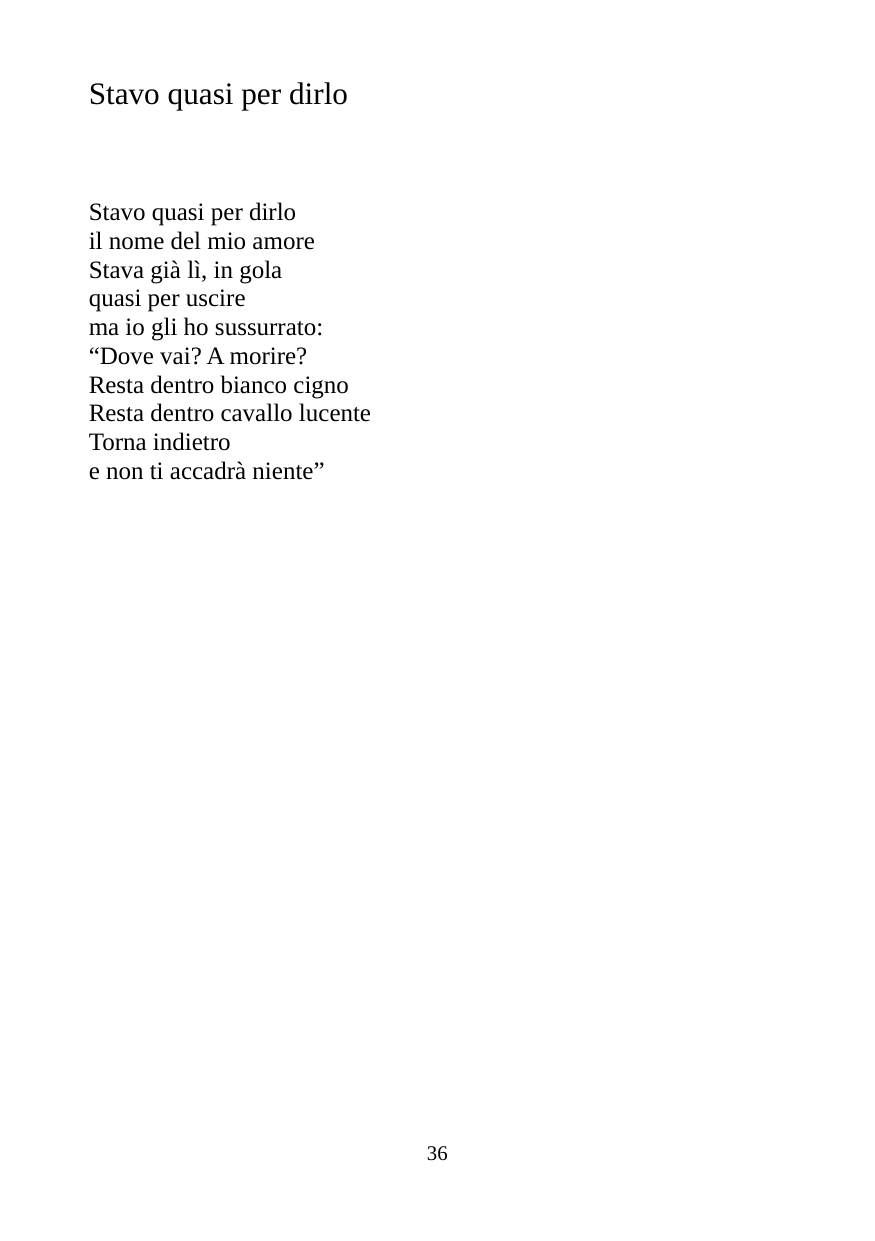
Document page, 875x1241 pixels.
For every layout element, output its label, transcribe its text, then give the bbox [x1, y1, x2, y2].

text Stavo quasi per dirlo il nome del mio amore Stava già lì, in gola quasi per uscire ma io gli ho sussurrato: “Dove vai? A morire? Resta dentro bianco cigno Resta dentro cavallo lucente Torna indietro e non ti accadrà niente” [88, 111, 786, 485]
text Stavo quasi per dirlo [88, 75, 786, 111]
